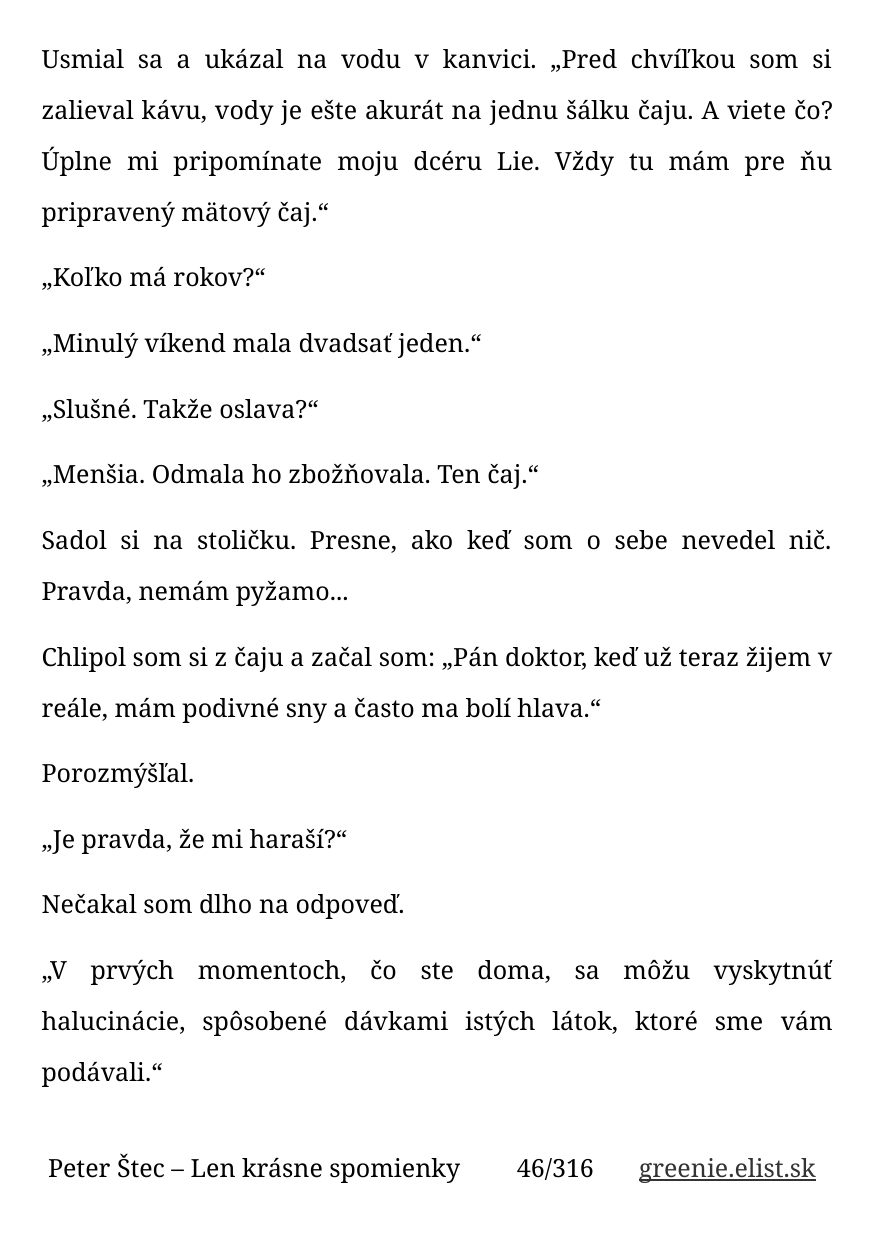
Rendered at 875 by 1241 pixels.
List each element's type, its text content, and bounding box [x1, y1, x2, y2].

text „Minulý víkend mala dvadsať jeden.“ [41, 326, 833, 360]
text Porozmýšľal. [41, 756, 833, 790]
text Chlipol som si z čaju a začal som: „Pán doktor, keď už teraz žijem v reále, mám podivné sny a často ma bolí hlava.“ [41, 639, 833, 724]
text Usmial sa a ukázal na vodu v kanvici. „Pred chvíľkou som si zalieval kávu, vody je ešte akurát na jednu šálku čaju. A viete čo? Úplne mi pripomínate moju dcéru Lie. Vždy tu mám pre ňu pripravený mätový čaj.“ [41, 41, 833, 228]
text Sadol si na stoličku. Presne, ako keď som o sebe nevedel nič. Pravda, nemám pyžamo... [41, 523, 833, 608]
text Nečakal som dlho na odpoveď. [41, 887, 833, 921]
text „Menšia. Odmala ho zbožňovala. Ten čaj.“ [41, 457, 833, 491]
text „V prvých momentoch, čo ste doma, sa môžu vyskytnúť halucinácie, spôsobené dávkami istých látok, ktoré sme vám podávali.“ [41, 953, 833, 1089]
text „Slušné. Takže oslava?“ [41, 391, 833, 425]
text „Je pravda, že mi haraší?“ [41, 822, 833, 856]
text „Koľko má rokov?“ [41, 260, 833, 294]
